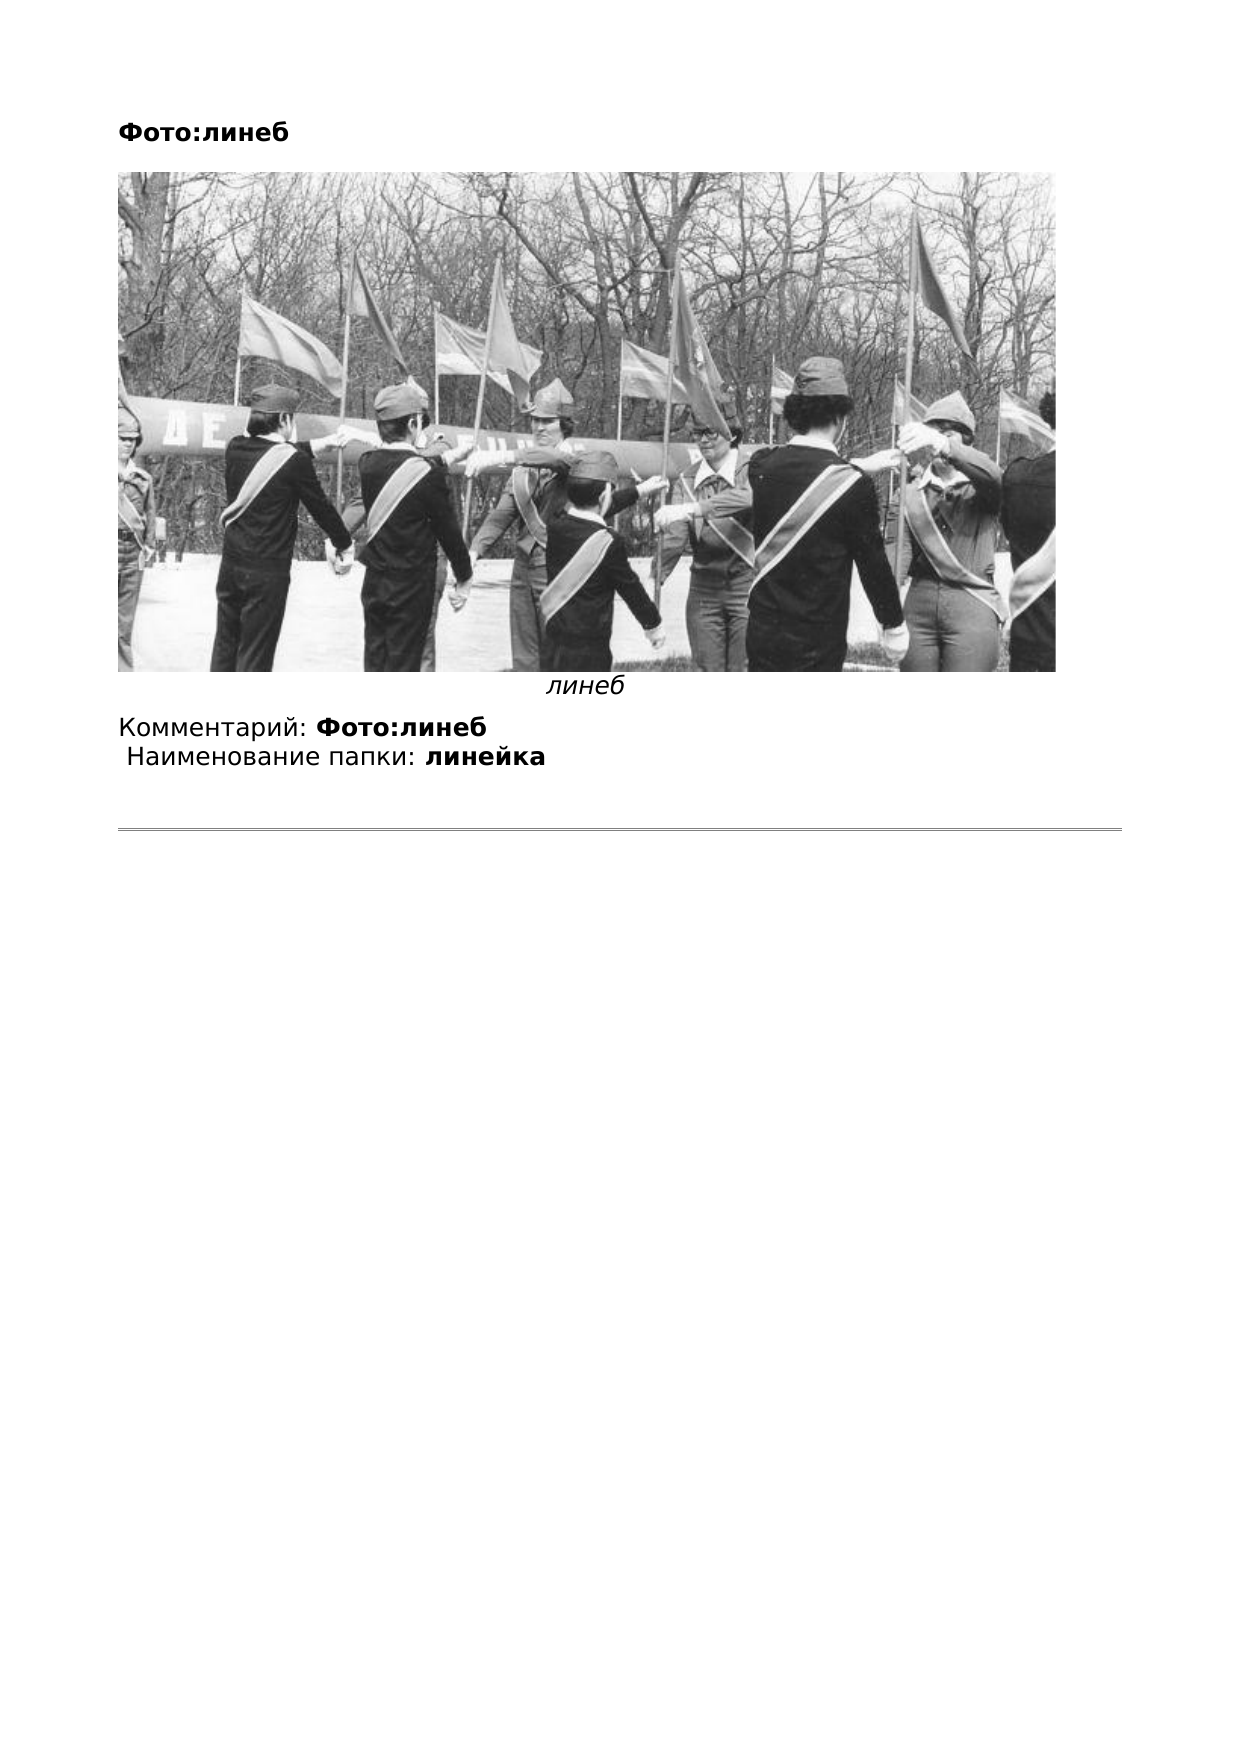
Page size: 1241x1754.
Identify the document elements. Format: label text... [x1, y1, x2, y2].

subtitle Фото:линеб [118, 118, 1122, 147]
text линеб [118, 672, 1056, 701]
text Комментарий: Фото:линеб Наименование папки: линейка [118, 713, 1122, 801]
picture [118, 172, 1056, 672]
